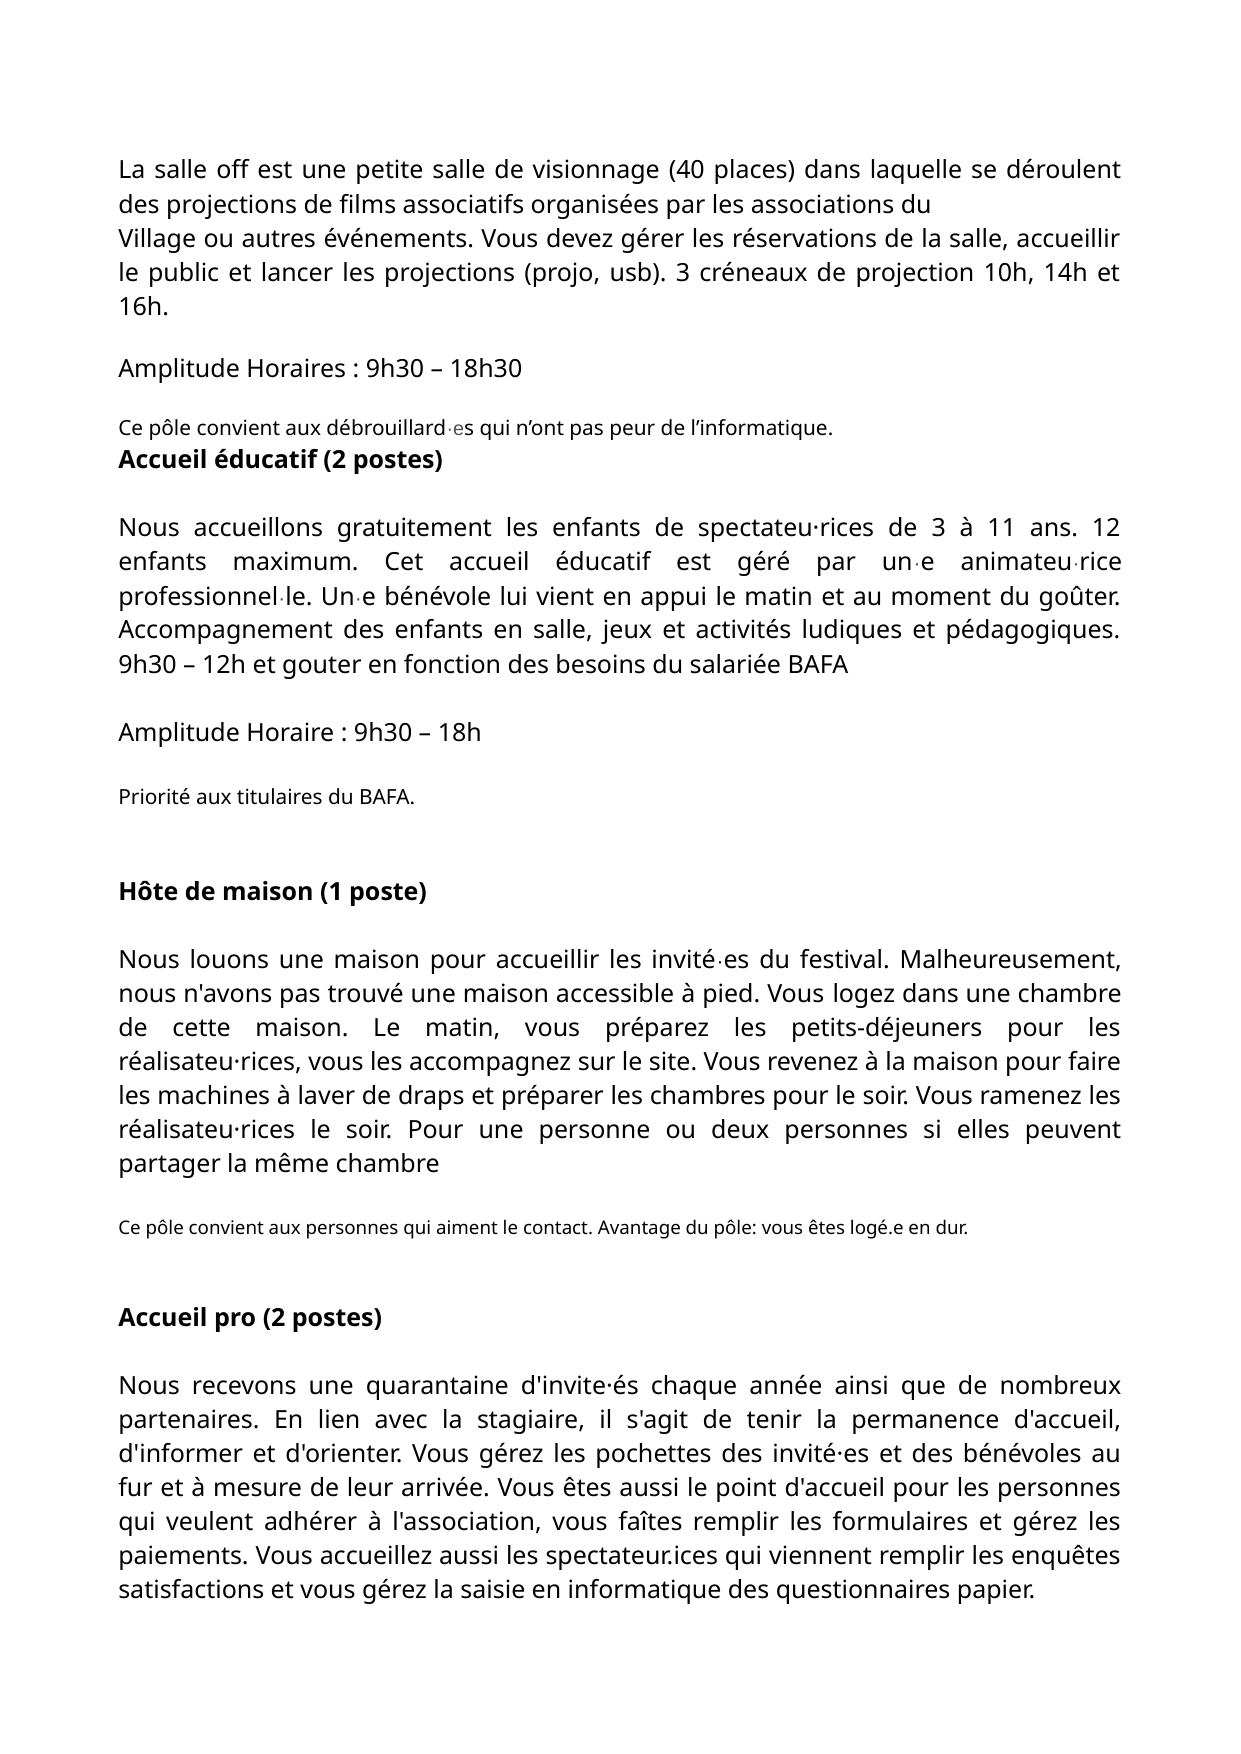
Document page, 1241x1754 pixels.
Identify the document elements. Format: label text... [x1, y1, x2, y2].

text Ce pôle convient aux personnes qui aiment le contact. Avantage du pôle: vous êtes logé.e en dur. [118, 1214, 1122, 1239]
text Village ou autres événements. Vous devez gérer les réservations de la salle, accueillir le public et lancer les projections (projo, usb). 3 créneaux de projection 10h, 14h et 16h. [118, 220, 1122, 322]
text Nous recevons une quarantaine d'invite·és chaque année ainsi que de nombreux partenaires. En lien avec la stagiaire, il s'agit de tenir la permanence d'accueil, d'informer et d'orienter. Vous gérez les pochettes des invité·es et des bénévoles au fur et à mesure de leur arrivée. Vous êtes aussi le point d'accueil pour les personnes qui veulent adhérer à l'association, vous faîtes remplir les formulaires et gérez les paiements. Vous accueillez aussi les spectateur.ices qui viennent remplir les enquêtes satisfactions et vous gérez la saisie en informatique des questionnaires papier. [118, 1367, 1122, 1606]
text Nous louons une maison pour accueillir les invité·es du festival. Malheureusement, nous n'avons pas trouvé une maison accessible à pied. Vous logez dans une chambre de cette maison. Le matin, vous préparez les petits-déjeuners pour les réalisateu·rices, vous les accompagnez sur le site. Vous revenez à la maison pour faire les machines à laver de draps et préparer les chambres pour le soir. Vous ramenez les réalisateu·rices le soir. Pour une personne ou deux personnes si elles peuvent partager la même chambre [118, 942, 1122, 1180]
text Amplitude Horaire : 9h30 – 18h [118, 714, 1122, 748]
text Nous accueillons gratuitement les enfants de spectateu·rices de 3 à 11 ans. 12 enfants maximum. Cet accueil éducatif est géré par un·e animateu·rice professionnel·le. Un·e bénévole lui vient en appui le matin et au moment du goûter. Accompagnement des enfants en salle, jeux et activités ludiques et pédagogiques. 9h30 – 12h et gouter en fonction des besoins du salariée BAFA [118, 510, 1122, 680]
text Ce pôle convient aux débrouillard·es qui n’ont pas peur de l’informatique. [118, 413, 1122, 442]
text Hôte de maison (1 poste) [118, 873, 1122, 907]
text La salle off est une petite salle de visionnage (40 places) dans laquelle se déroulent des projections de films associatifs organisées par les associations du [118, 152, 1122, 220]
text Accueil pro (2 postes) [118, 1299, 1122, 1333]
text Amplitude Horaires : 9h30 – 18h30 [118, 351, 1122, 385]
text Accueil éducatif (2 postes) [118, 442, 1122, 476]
text Priorité aux titulaires du BAFA. [118, 782, 1122, 811]
